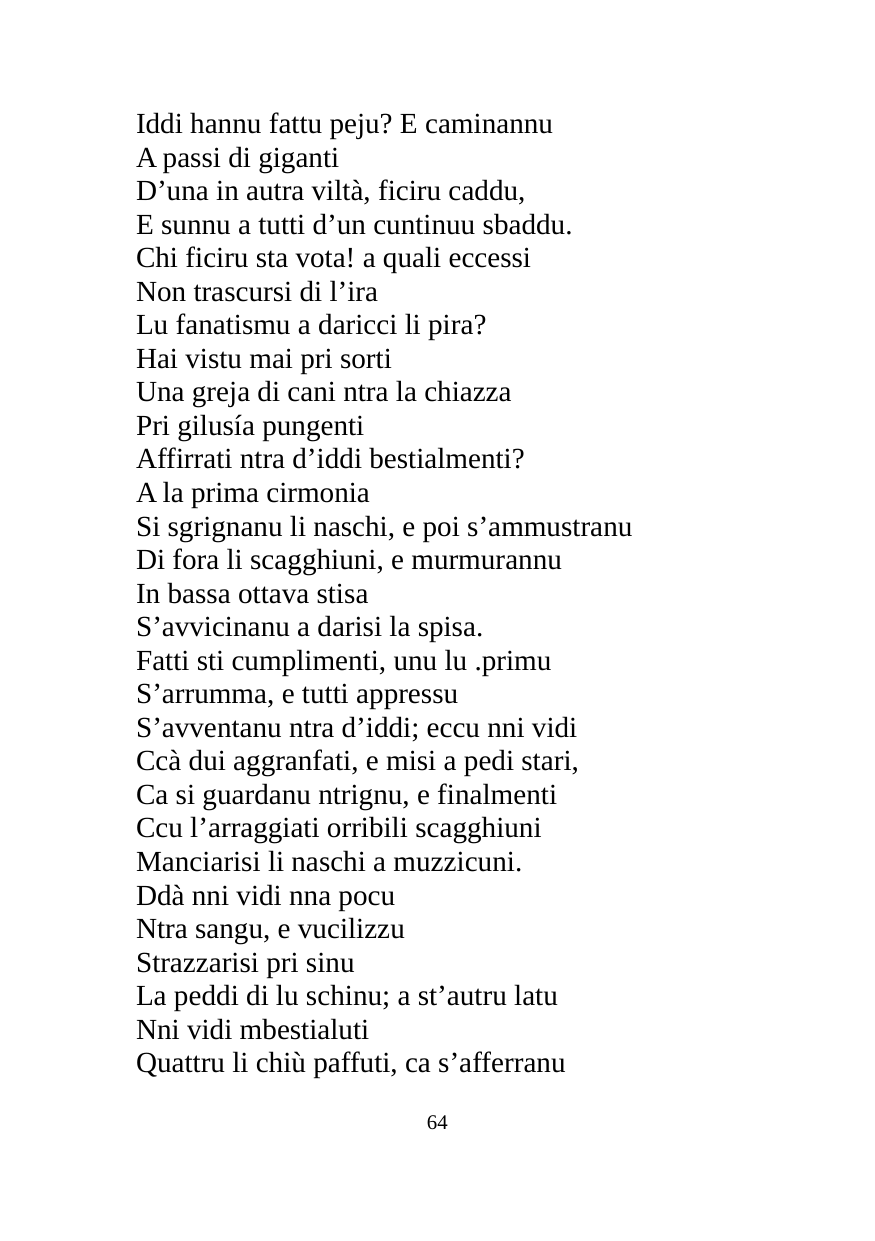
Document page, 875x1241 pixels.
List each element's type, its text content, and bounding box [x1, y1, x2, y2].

text Iddi hannu fattu peju? E caminannu A passi di giganti D’una in autra viltà, ficiru caddu, E sunnu a tutti d’un cuntinuu sbaddu. Chi ficiru sta vota! a quali eccessi Non trascursi di l’ira Lu fanatismu a daricci li pira? Hai vistu mai pri sorti Una greja di cani ntra la chiazza Pri gilusía pungenti Affirrati ntra d’iddi bestialmenti? A la prima cirmonia Si sgrignanu li naschi, e poi s’ammustranu Di fora li scagghiuni, e murmurannu In bassa ottava stisa S’avvicinanu a darisi la spisa. Fatti sti cumplimenti, unu lu .primu S’arrumma, e tutti appressu S’avventanu ntra d’iddi; eccu nni vidi Ccà dui aggranfati, e misi a pedi stari, Ca si guardanu ntrignu, e finalmenti Ccu l’arraggiati orribili scagghiuni Manciarisi li naschi a muzzicuni. Ddà nni vidi nna pocu Ntra sangu, e vucilizzu Strazzarisi pri sinu La peddi di lu schinu; a st’autru latu Nni vidi mbestialuti Quattru li chiù paffuti, ca s’afferranu [106, 106, 768, 1079]
